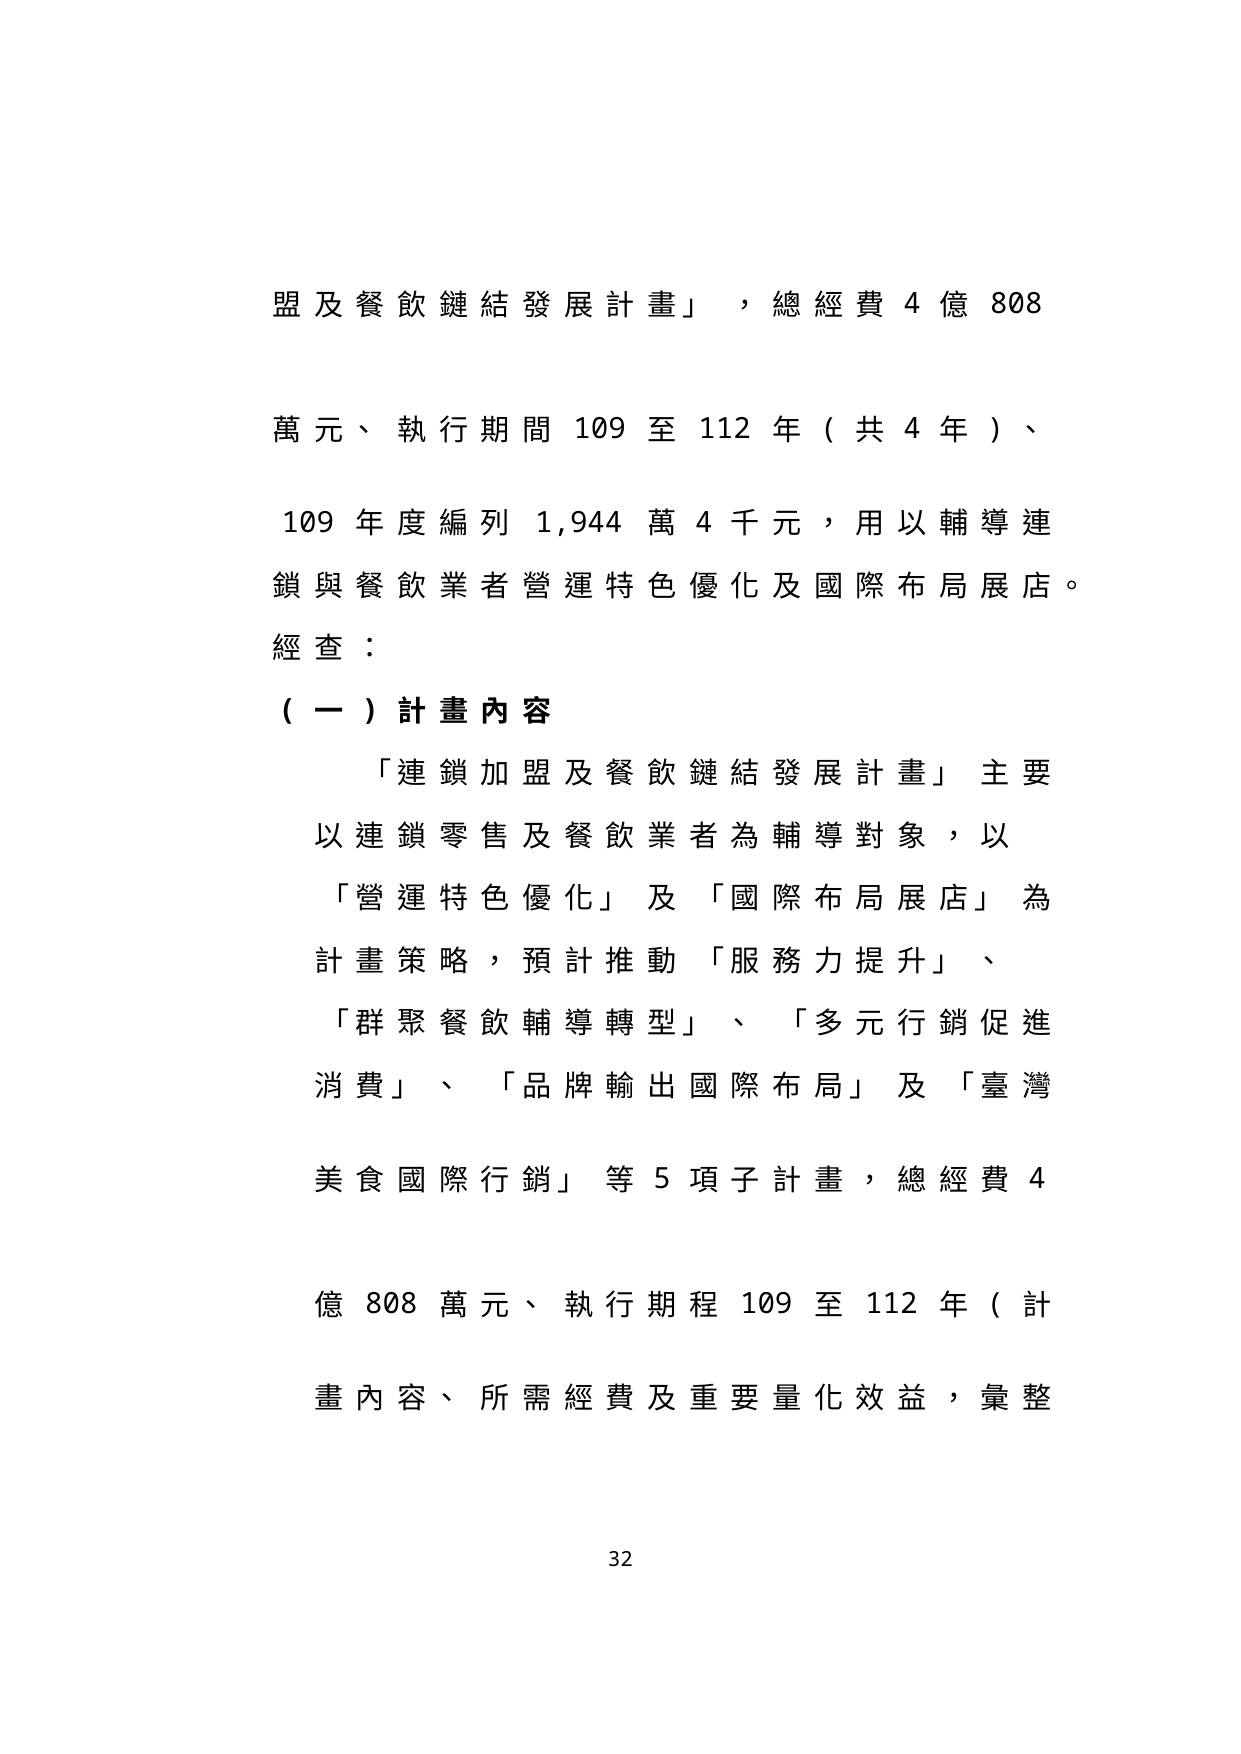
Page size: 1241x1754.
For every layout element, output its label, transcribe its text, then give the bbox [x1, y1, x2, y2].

text 「連鎖加盟及餐飲鏈結發展計畫」主要以連鎖零售及餐飲業者為輔導對象，以「營運特色優化」及「國際布局展店」為計畫策略，預計推動「服務力提升」、「群聚餐飲輔導轉型」、「多元行銷促進消費」、「品牌輸出國際布局」及「臺灣美食國際行銷」等5項子計畫，總經費4億808萬元、執行期程109至112年(計畫內容、所需經費及重要量化效益，彙整 [271, 729, 1058, 1417]
text 109年度新增「推動商業現代化-連鎖加盟及餐飲鏈結發展計畫」，總經費4億808萬元、執行期間109至112年(共4年)、109年度編列1,944萬4千元，用以輔導連鎖與餐飲業者營運特色優化及國際布局展店。經查： [242, 229, 1058, 667]
text (一)計畫內容 [242, 667, 1058, 729]
